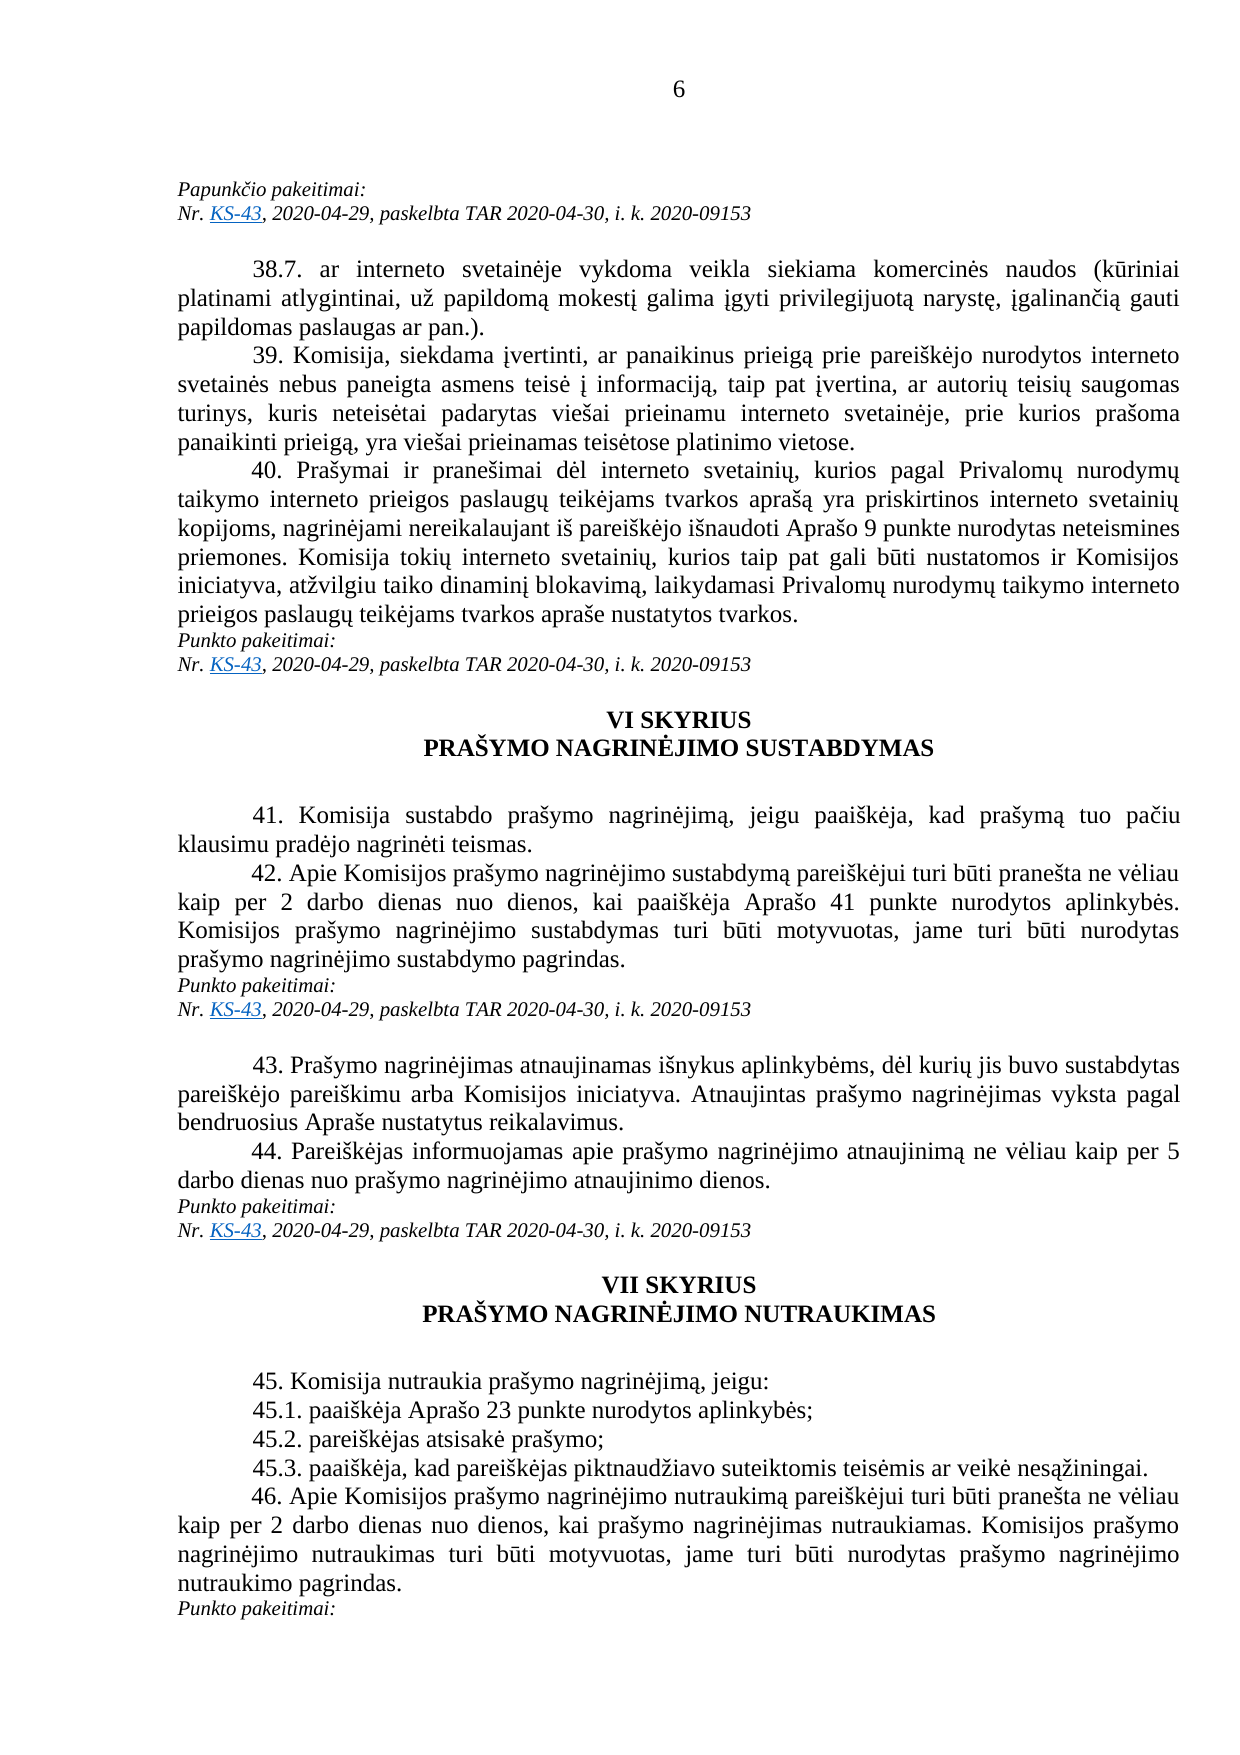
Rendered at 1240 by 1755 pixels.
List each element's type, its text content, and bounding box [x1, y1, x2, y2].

text 45. Komisija nutraukia prašymo nagrinėjimą, jeigu: [177, 1366, 1181, 1395]
text 39. Komisija, siekdama įvertinti, ar panaikinus prieigą prie pareiškėjo nurodytos interneto svetainės nebus paneigta asmens teisė į informaciją, taip pat įvertina, ar autorių teisių saugomas turinys, kuris neteisėtai padarytas viešai prieinamu interneto svetainėje, prie kurios prašoma panaikinti prieigą, yra viešai prieinamas teisėtose platinimo vietose. [177, 340, 1181, 455]
text 42. Apie Komisijos prašymo nagrinėjimo sustabdymą pareiškėjui turi būti pranešta ne vėliau kaip per 2 darbo dienas nuo dienos, kai paaiškėja Aprašo 41 punkte nurodytos aplinkybės. Komisijos prašymo nagrinėjimo sustabdymas turi būti motyvuotas, jame turi būti nurodytas prašymo nagrinėjimo sustabdymo pagrindas. [177, 858, 1181, 973]
text Nr. KS-43, 2020-04-29, paskelbta TAR 2020-04-30, i. k. 2020-09153 [177, 997, 1181, 1021]
text Papunkčio pakeitimai: [177, 177, 1181, 201]
text PRAŠYMO NAGRINĖJIMO NUTRAUKIMAS [177, 1299, 1181, 1328]
text Punkto pakeitimai: [177, 1596, 1181, 1620]
text VII SKYRIUS [177, 1271, 1181, 1299]
text 41. Komisija sustabdo prašymo nagrinėjimą, jeigu paaiškėja, kad prašymą tuo pačiu klausimu pradėjo nagrinėti teismas. [177, 801, 1181, 858]
text 44. Pareiškėjas informuojamas apie prašymo nagrinėjimo atnaujinimą ne vėliau kaip per 5 darbo dienas nuo prašymo nagrinėjimo atnaujinimo dienos. [177, 1136, 1181, 1194]
text 38.7. ar interneto svetainėje vykdoma veikla siekiama komercinės naudos (kūriniai platinami atlygintinai, už papildomą mokestį galima įgyti privilegijuotą narystę, įgalinančią gauti papildomas paslaugas ar pan.). [177, 254, 1181, 340]
text VI SKYRIUS [177, 705, 1181, 733]
text 40. Prašymai ir pranešimai dėl interneto svetainių, kurios pagal Privalomų nurodymų taikymo interneto prieigos paslaugų teikėjams tvarkos aprašą yra priskirtinos interneto svetainių kopijoms, nagrinėjami nereikalaujant iš pareiškėjo išnaudoti Aprašo 9 punkte nurodytas neteismines priemones. Komisija tokių interneto svetainių, kurios taip pat gali būti nustatomos ir Komisijos iniciatyva, atžvilgiu taiko dinaminį blokavimą, laikydamasi Privalomų nurodymų taikymo interneto prieigos paslaugų teikėjams tvarkos apraše nustatytos tvarkos. [177, 455, 1181, 628]
text 43. Prašymo nagrinėjimas atnaujinamas išnykus aplinkybėms, dėl kurių jis buvo sustabdytas pareiškėjo pareiškimu arba Komisijos iniciatyva. Atnaujintas prašymo nagrinėjimas vyksta pagal bendruosius Apraše nustatytus reikalavimus. [177, 1050, 1181, 1136]
text Punkto pakeitimai: [177, 973, 1181, 997]
text PRAŠYMO NAGRINĖJIMO SUSTABDYMAS [177, 733, 1181, 762]
text Nr. KS-43, 2020-04-29, paskelbta TAR 2020-04-30, i. k. 2020-09153 [177, 201, 1181, 225]
text 45.2. pareiškėjas atsisakė prašymo; [177, 1424, 1181, 1453]
text Nr. KS-43, 2020-04-29, paskelbta TAR 2020-04-30, i. k. 2020-09153 [177, 652, 1181, 676]
text Nr. KS-43, 2020-04-29, paskelbta TAR 2020-04-30, i. k. 2020-09153 [177, 1218, 1181, 1242]
text 45.3. paaiškėja, kad pareiškėjas piktnaudžiavo suteiktomis teisėmis ar veikė nesąžiningai. [177, 1453, 1181, 1481]
text 45.1. paaiškėja Aprašo 23 punkte nurodytos aplinkybės; [177, 1395, 1181, 1424]
text Punkto pakeitimai: [177, 628, 1181, 652]
text Punkto pakeitimai: [177, 1194, 1181, 1218]
text 46. Apie Komisijos prašymo nagrinėjimo nutraukimą pareiškėjui turi būti pranešta ne vėliau kaip per 2 darbo dienas nuo dienos, kai prašymo nagrinėjimas nutraukiamas. Komisijos prašymo nagrinėjimo nutraukimas turi būti motyvuotas, jame turi būti nurodytas prašymo nagrinėjimo nutraukimo pagrindas. [177, 1481, 1181, 1596]
